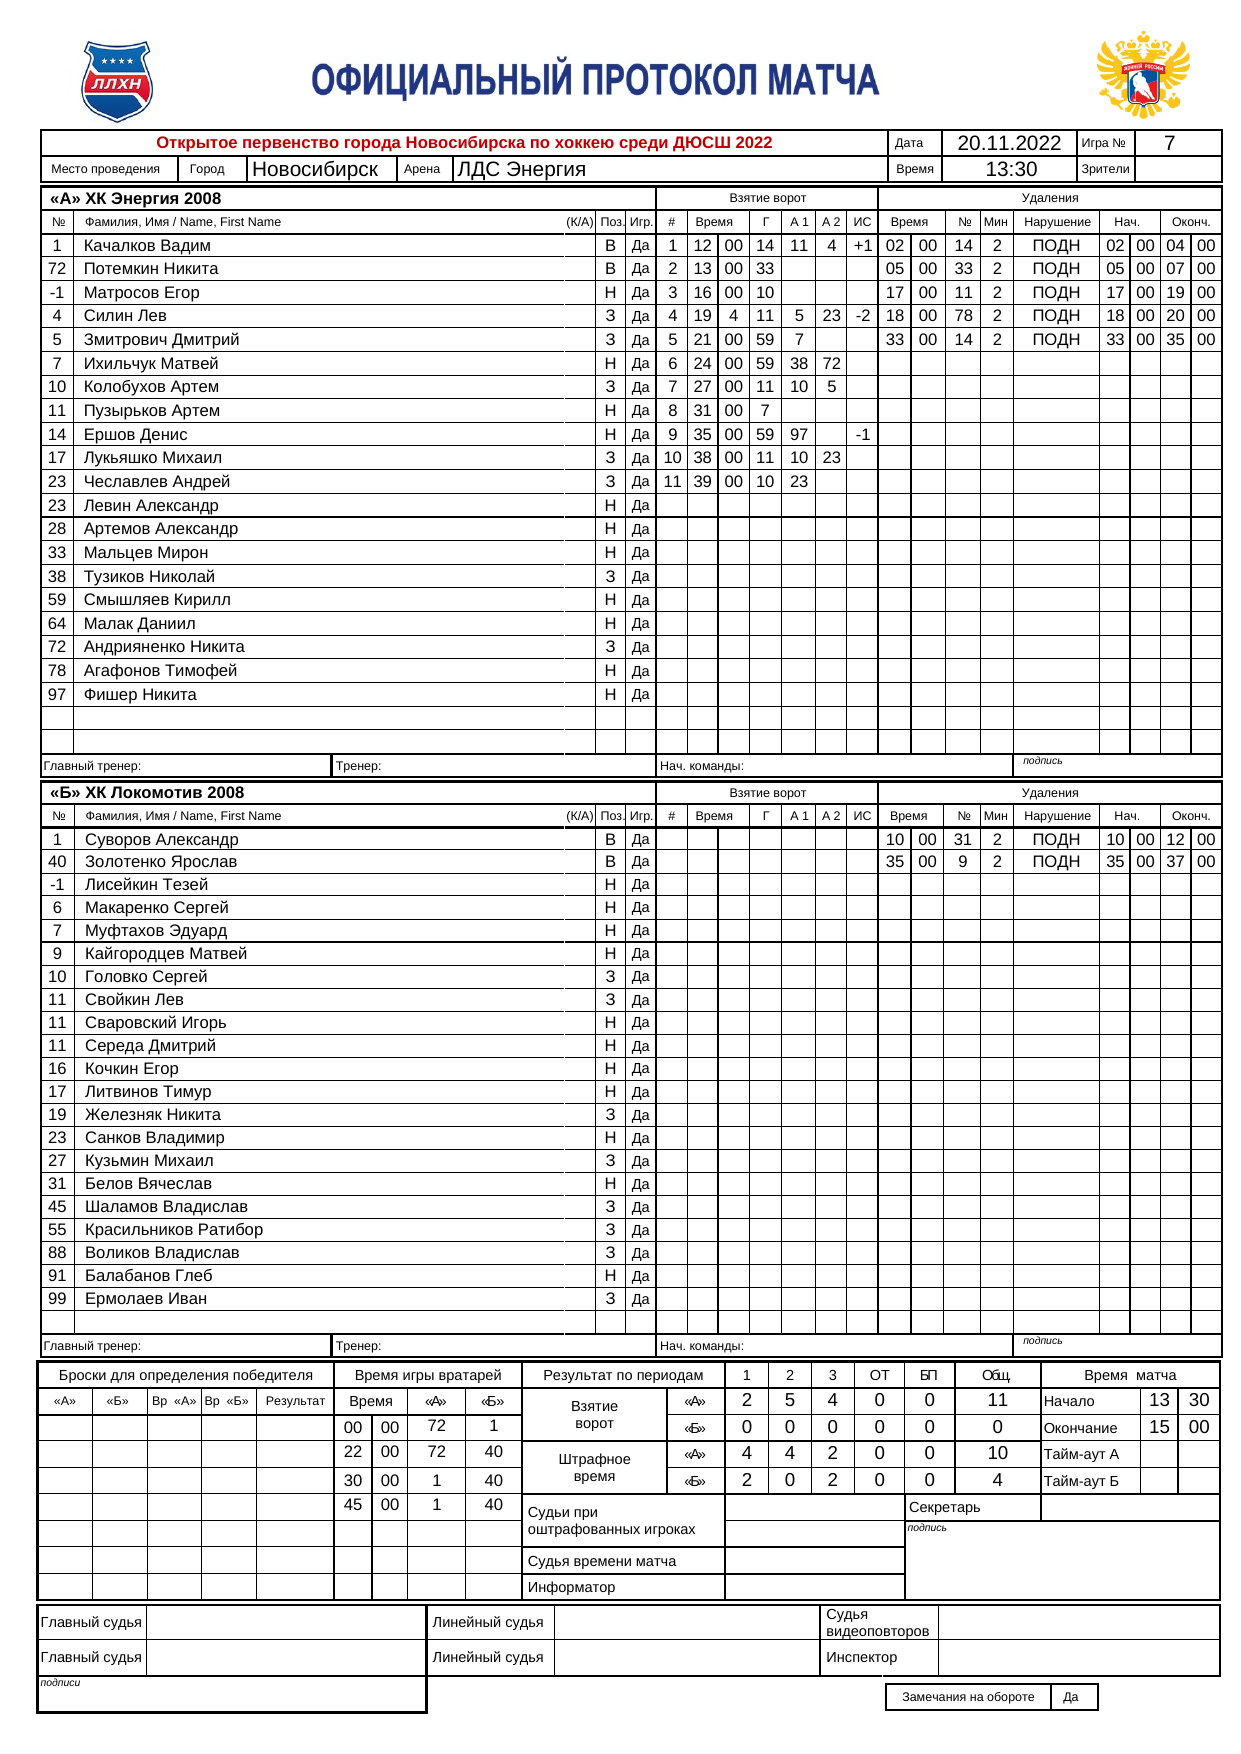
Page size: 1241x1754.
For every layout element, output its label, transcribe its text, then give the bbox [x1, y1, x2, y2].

table_cell З [596, 446, 625, 469]
table_cell [1014, 896, 1099, 918]
table_cell [565, 235, 595, 256]
table_cell З [596, 376, 625, 398]
table_cell [946, 470, 980, 493]
table_cell [981, 659, 1013, 682]
table_cell [879, 518, 910, 540]
table_cell [750, 966, 781, 987]
table_cell [1014, 1104, 1099, 1126]
table_cell 2 [812, 1442, 854, 1467]
table_cell Пузырьков Артем [74, 399, 564, 422]
table_cell 20 [1161, 305, 1190, 327]
table_cell 11 [42, 1012, 74, 1033]
table_cell [981, 1035, 1013, 1057]
table_cell Да [626, 518, 655, 540]
table_cell [565, 565, 595, 587]
table_cell [912, 423, 945, 445]
table_cell Да [626, 1012, 655, 1033]
table_cell [879, 588, 910, 611]
table_cell 72 [408, 1441, 465, 1467]
table_cell [1161, 541, 1190, 564]
table_cell [750, 730, 781, 753]
table_cell [879, 1058, 910, 1079]
table_cell [847, 1081, 877, 1103]
table_header 7 [1136, 131, 1221, 155]
table_cell Зрители [1078, 157, 1134, 181]
table_cell подписи [39, 1677, 425, 1711]
table_cell -1 [847, 423, 877, 445]
table_cell Г [750, 805, 781, 826]
table_cell Железняк Никита [75, 1104, 564, 1126]
table_cell [1179, 1468, 1219, 1493]
table_cell 35 [1161, 328, 1190, 351]
table_cell [1131, 920, 1160, 941]
table_cell -1 [42, 874, 74, 895]
table_cell 2 [981, 829, 1013, 849]
table_cell [981, 423, 1013, 445]
table_cell [816, 966, 846, 987]
table_cell [782, 281, 815, 303]
table_cell 2 [726, 1468, 768, 1493]
table_cell [1014, 423, 1099, 445]
table_cell [688, 1173, 717, 1195]
table_cell [816, 1058, 846, 1079]
table_cell [981, 399, 1013, 422]
table_cell Да [626, 659, 655, 682]
table_cell «А» [39, 1389, 92, 1413]
table_cell [816, 470, 846, 493]
table_cell Мин [981, 805, 1013, 826]
table_cell 04 [1161, 235, 1190, 256]
table_cell [202, 1468, 256, 1493]
table_cell [1131, 1265, 1160, 1287]
table_cell Да [626, 612, 655, 634]
table_cell [1192, 920, 1221, 941]
table_cell 5 [769, 1389, 811, 1413]
table_cell [688, 494, 717, 516]
table_cell 10 [879, 829, 910, 849]
table_cell [596, 1311, 625, 1333]
table_cell [847, 1150, 877, 1172]
table_cell Н [596, 1012, 625, 1033]
table_cell 05 [1100, 257, 1129, 280]
table_cell [1100, 446, 1129, 469]
table_cell [1192, 1035, 1221, 1057]
table_cell 7 [42, 352, 73, 374]
table_cell [335, 1574, 371, 1599]
table_cell [1192, 565, 1221, 587]
table_cell 0 [769, 1468, 811, 1493]
table_cell [1014, 943, 1099, 964]
table_cell Ермолаев Иван [75, 1288, 564, 1310]
table_cell [148, 1441, 201, 1467]
table_cell [879, 399, 910, 422]
table_cell [782, 494, 815, 516]
table_cell 33 [879, 328, 910, 351]
table_cell 5 [42, 328, 73, 351]
table_cell [1161, 399, 1190, 422]
table_cell 11 [750, 376, 781, 398]
table_cell [750, 1104, 781, 1126]
table_cell [816, 399, 846, 422]
table_cell Чеславлев Андрей [74, 470, 564, 493]
table_cell [946, 446, 980, 469]
table_cell [688, 565, 717, 587]
table_cell З [596, 1196, 625, 1218]
table_cell [847, 943, 877, 964]
table_cell 72 [42, 257, 73, 280]
table_cell 40 [42, 850, 74, 872]
table_cell [1014, 518, 1099, 540]
table_cell [946, 352, 980, 374]
table_cell [1192, 423, 1221, 445]
table_cell [912, 565, 945, 587]
table_cell [750, 1196, 781, 1218]
table_cell [816, 518, 846, 540]
table_cell 00 [1131, 281, 1160, 303]
table_cell 4 [726, 1442, 768, 1467]
table_cell 11 [750, 446, 781, 469]
table_cell [944, 1104, 980, 1126]
table_cell [981, 446, 1013, 469]
table_cell [1131, 1173, 1160, 1195]
table_cell [981, 1150, 1013, 1172]
table_cell 5 [816, 376, 846, 398]
table_cell [257, 1416, 333, 1440]
table_cell [257, 1547, 333, 1573]
table_cell [1161, 588, 1190, 611]
table_cell [373, 1574, 407, 1599]
table_cell 10 [657, 446, 687, 469]
table_cell [1131, 1035, 1160, 1057]
table_cell 10 [782, 376, 815, 398]
table_cell [750, 1150, 781, 1172]
table_cell [657, 1288, 687, 1310]
table_cell Силин Лев [74, 305, 564, 327]
table_cell [1161, 1219, 1190, 1241]
table_cell Макаренко Сергей [75, 896, 564, 918]
table_cell [93, 1494, 147, 1520]
table_cell [565, 943, 595, 964]
table_cell [719, 1219, 749, 1241]
table_cell 11 [956, 1389, 1040, 1413]
table_cell [202, 1416, 256, 1440]
table_cell 00 [335, 1416, 371, 1440]
table_cell [1131, 896, 1160, 918]
table_cell [1100, 707, 1129, 729]
table_cell З [596, 989, 625, 1011]
table_cell [688, 1127, 717, 1149]
table_cell Н [596, 1081, 625, 1103]
table_cell [1014, 1173, 1099, 1195]
table_cell [847, 1196, 877, 1218]
table_cell 10 [782, 446, 815, 469]
table_cell [750, 1265, 781, 1287]
table_cell 17 [879, 281, 910, 303]
table_cell [719, 943, 749, 964]
table_cell [847, 1242, 877, 1264]
table_cell [657, 1196, 687, 1218]
table_cell 39 [688, 470, 717, 493]
table_cell [719, 565, 749, 587]
table_header Время игры вратарей [335, 1363, 521, 1387]
table_cell Да [626, 829, 655, 849]
table_cell 38 [688, 446, 717, 469]
table_cell [912, 874, 943, 895]
table_cell 59 [750, 423, 781, 445]
table_cell [565, 305, 595, 327]
table_cell [782, 1127, 815, 1149]
table_cell [782, 707, 815, 729]
table_cell [565, 541, 595, 564]
table_cell [944, 1150, 980, 1172]
table_cell [1161, 1173, 1190, 1195]
table_cell [565, 730, 595, 753]
table_cell [883, 1677, 1220, 1681]
table_cell [565, 1127, 595, 1149]
table_cell 27 [42, 1150, 74, 1172]
table_cell 00 [1179, 1415, 1219, 1440]
table_cell [1014, 659, 1099, 682]
table_cell [1192, 612, 1221, 634]
table_cell [912, 920, 943, 941]
table_cell 5 [782, 305, 815, 327]
table_cell [719, 874, 749, 895]
table_cell Секретарь [906, 1495, 1040, 1520]
table_cell Лисейкин Тезей [75, 874, 564, 895]
table_cell [688, 1012, 717, 1033]
table_cell Литвинов Тимур [75, 1081, 564, 1103]
table_cell Время [889, 157, 941, 181]
table_cell [847, 1288, 877, 1310]
table_cell [816, 257, 846, 280]
table_cell [879, 1173, 910, 1195]
table_cell 00 [912, 281, 945, 303]
table_cell [719, 1173, 749, 1195]
table_cell [879, 1035, 910, 1057]
table_cell Н [596, 518, 625, 540]
table_cell [39, 1574, 92, 1599]
table_cell 00 [719, 399, 749, 422]
table_cell Да [626, 1288, 655, 1310]
table_cell 88 [42, 1242, 74, 1264]
table_cell 11 [782, 235, 815, 256]
table_cell 1 [657, 235, 687, 256]
table_cell Лукьяшко Михаил [74, 446, 564, 469]
table_cell [1141, 1441, 1177, 1467]
table_cell Н [596, 399, 625, 422]
table_cell [1192, 1058, 1221, 1079]
table_cell [816, 1311, 846, 1333]
table_cell 00 [373, 1416, 407, 1440]
table_cell 14 [946, 328, 980, 351]
table_cell [719, 1035, 749, 1057]
table_cell [565, 1058, 595, 1079]
table_cell [1161, 1058, 1190, 1079]
table_cell [946, 518, 980, 540]
table_cell 13 [688, 257, 717, 280]
table_cell ПОДН [1014, 328, 1099, 351]
table_cell [1014, 1288, 1099, 1310]
table_cell [912, 494, 945, 516]
table_cell 23 [816, 446, 846, 469]
table_cell Колобухов Артем [74, 376, 564, 398]
table_cell [1100, 470, 1129, 493]
table_cell Время [879, 805, 943, 826]
table_cell [1192, 1127, 1221, 1149]
table_cell Шаламов Владислав [75, 1196, 564, 1218]
table_cell Вр «Б» [202, 1389, 256, 1413]
table_header Удаления [879, 783, 1221, 803]
table_cell Нач. команды: [657, 1335, 1012, 1356]
table_cell [657, 989, 687, 1011]
table_cell [1161, 874, 1190, 895]
table_cell 7 [42, 920, 74, 941]
table_cell [1100, 612, 1129, 634]
table_cell [946, 376, 980, 398]
table_cell [750, 1219, 781, 1241]
table_cell [847, 518, 877, 540]
table_cell [565, 707, 595, 729]
table_cell [719, 896, 749, 918]
table_cell [688, 1058, 717, 1079]
table_cell [657, 1265, 687, 1287]
table_cell [688, 1242, 717, 1264]
table_cell [944, 1242, 980, 1264]
table_cell [981, 1081, 1013, 1103]
table_cell Поз. [596, 805, 625, 826]
table_cell «А» [668, 1389, 724, 1413]
table_cell [688, 943, 717, 964]
table_cell [847, 257, 877, 280]
table_cell [782, 399, 815, 422]
table_cell [1161, 659, 1190, 682]
table_cell [555, 1640, 819, 1675]
table_cell З [596, 966, 625, 987]
table_cell [912, 896, 943, 918]
table_cell 00 [912, 850, 943, 872]
table_cell Н [596, 1035, 625, 1057]
table_cell [1131, 446, 1160, 469]
table_cell [1014, 565, 1099, 587]
table_cell Судьи при оштрафованных игроках [523, 1495, 724, 1546]
table_cell Красильников Ратибор [75, 1219, 564, 1241]
table_cell 14 [946, 235, 980, 256]
table_cell 24 [688, 352, 717, 374]
table_cell [1100, 565, 1129, 587]
table_cell 05 [879, 257, 910, 280]
table_cell 9 [657, 423, 687, 445]
table_cell [1161, 730, 1190, 753]
table_cell [816, 920, 846, 941]
table_cell 22 [335, 1441, 371, 1467]
table_cell [1192, 683, 1221, 706]
table_cell [816, 612, 846, 634]
table_cell [408, 1547, 465, 1573]
table_cell 33 [42, 541, 73, 564]
table_cell [912, 1012, 943, 1033]
table_cell 11 [750, 305, 781, 327]
table_cell [1100, 1265, 1129, 1287]
table_cell [1131, 352, 1160, 374]
table_cell 1 [42, 235, 73, 256]
table_cell 40 [466, 1468, 521, 1493]
table_cell Кочкин Егор [75, 1058, 564, 1079]
table_cell Санков Владимир [75, 1127, 564, 1149]
table_cell Н [596, 920, 625, 941]
table_cell [944, 1012, 980, 1033]
table_cell [750, 1081, 781, 1103]
table_cell 4 [42, 305, 73, 327]
table_cell Н [596, 1265, 625, 1287]
table_cell [750, 588, 781, 611]
table_cell [981, 707, 1013, 729]
table_cell 10 [42, 376, 73, 398]
table_cell Да [626, 235, 655, 256]
table_cell [782, 1035, 815, 1057]
table_cell [981, 376, 1013, 398]
table_cell [1192, 636, 1221, 658]
table_cell [750, 850, 781, 872]
table_cell Оконч. [1161, 805, 1221, 826]
table_cell 19 [42, 1104, 74, 1126]
table_cell 0 [855, 1389, 904, 1413]
table_cell 30 [335, 1468, 371, 1493]
table_cell [1014, 399, 1099, 422]
table_cell [1014, 1219, 1099, 1241]
table_cell [147, 1606, 425, 1639]
table_cell [782, 659, 815, 682]
table_cell [1100, 920, 1129, 941]
table_cell [944, 1127, 980, 1149]
table_cell [565, 850, 595, 872]
table_cell № [42, 805, 74, 826]
table_cell Кузьмин Михаил [75, 1150, 564, 1172]
table_cell [657, 541, 687, 564]
table_cell 0 [905, 1468, 954, 1493]
table_cell [782, 1104, 815, 1126]
table_cell 00 [1192, 257, 1221, 280]
table_cell 33 [750, 257, 781, 280]
table_cell [946, 707, 980, 729]
table_cell [42, 1311, 74, 1333]
table_cell [565, 683, 595, 706]
table_cell [93, 1468, 147, 1493]
table_cell [1100, 1012, 1129, 1033]
table_cell [782, 636, 815, 658]
table_cell [816, 683, 846, 706]
table_cell [39, 1468, 92, 1493]
table_cell [981, 352, 1013, 374]
table_cell [750, 541, 781, 564]
table_cell [565, 494, 595, 516]
table_cell 4 [816, 235, 846, 256]
table_cell 33 [1100, 328, 1129, 351]
table_cell [750, 1058, 781, 1079]
table_cell [879, 541, 910, 564]
table_cell В [596, 235, 625, 256]
table_cell Нач. [1100, 211, 1160, 233]
table_cell [847, 376, 877, 398]
table_cell [719, 730, 749, 753]
table_cell [657, 659, 687, 682]
table_cell [1131, 565, 1160, 587]
table_cell [719, 659, 749, 682]
table_cell [981, 1265, 1013, 1287]
table_cell [1131, 1311, 1160, 1333]
table_cell [1192, 352, 1221, 374]
table_cell [39, 1521, 92, 1546]
table_cell [565, 423, 595, 445]
table_cell [1131, 399, 1160, 422]
table_cell Судья видеоповторов [821, 1606, 938, 1639]
table_cell [1161, 683, 1190, 706]
table_cell [750, 989, 781, 1011]
table_cell № [946, 211, 980, 233]
table_cell [944, 1219, 980, 1241]
table_cell [1100, 1288, 1129, 1310]
table_cell [1100, 683, 1129, 706]
table_cell [782, 588, 815, 611]
table_cell Да [626, 399, 655, 422]
table_cell Н [596, 588, 625, 611]
table_cell [1192, 494, 1221, 516]
table_cell Н [596, 281, 625, 303]
table_cell 00 [719, 352, 749, 374]
table_cell [74, 730, 564, 753]
table_cell Свойкин Лев [75, 989, 564, 1011]
table_cell [1042, 1495, 1219, 1520]
table_cell [816, 1150, 846, 1172]
table_cell [782, 943, 815, 964]
table_cell Да [626, 1242, 655, 1264]
table_cell [719, 1127, 749, 1149]
table_cell [688, 541, 717, 564]
table_cell 8 [657, 399, 687, 422]
table_cell [944, 874, 980, 895]
table_cell [1014, 1311, 1099, 1333]
table_cell [782, 1219, 815, 1241]
table_cell 00 [912, 235, 945, 256]
table_cell [1131, 730, 1160, 753]
table_cell [1014, 966, 1099, 987]
table_cell [1014, 541, 1099, 564]
table_cell [1131, 1104, 1160, 1126]
table_cell [879, 1311, 910, 1333]
table_cell 97 [42, 683, 73, 706]
table_cell -1 [42, 281, 73, 303]
table_cell [565, 829, 595, 849]
table_cell [719, 966, 749, 987]
table_cell [946, 636, 980, 658]
table_cell [981, 1311, 1013, 1333]
table_cell 2 [657, 257, 687, 280]
table_cell [1161, 446, 1190, 469]
table_cell [847, 730, 877, 753]
table_cell [944, 966, 980, 987]
table_cell Да [626, 966, 655, 987]
table_cell Окончание [1042, 1415, 1140, 1440]
table_cell [657, 707, 687, 729]
table_cell 2 [981, 328, 1013, 351]
table_cell 72 [42, 636, 73, 658]
table_cell [688, 989, 717, 1011]
table_cell [1192, 1081, 1221, 1103]
table_cell [335, 1547, 371, 1573]
table_cell «Б» [93, 1389, 147, 1413]
table_cell [879, 1150, 910, 1172]
table_cell [596, 730, 625, 753]
table_cell Да [626, 565, 655, 587]
table_cell [879, 1288, 910, 1310]
table_cell ПОДН [1014, 281, 1099, 303]
table_cell В [596, 257, 625, 280]
table_cell [1161, 352, 1190, 374]
table_cell [879, 989, 910, 1011]
table_cell [912, 612, 945, 634]
table_header Взятие ворот [657, 783, 877, 803]
table_cell [565, 874, 595, 895]
table_cell [1131, 376, 1160, 398]
table_cell [202, 1441, 256, 1467]
table_cell [912, 1150, 943, 1172]
table_cell Игр. [626, 211, 655, 233]
table_cell 2 [981, 305, 1013, 327]
table_cell [816, 1242, 846, 1264]
table_cell [148, 1468, 201, 1493]
table_cell З [596, 470, 625, 493]
table_cell [1131, 423, 1160, 445]
table_cell Да [626, 920, 655, 941]
table_cell 12 [688, 235, 717, 256]
table_cell [1161, 1196, 1190, 1218]
table_cell 00 [373, 1468, 407, 1493]
table_cell 2 [812, 1468, 854, 1493]
table_cell [719, 683, 749, 706]
table_cell 00 [1131, 305, 1160, 327]
table_cell [688, 659, 717, 682]
table_cell [816, 1127, 846, 1149]
table_cell ПОДН [1014, 235, 1099, 256]
table_cell 7 [750, 399, 781, 422]
table_cell [816, 943, 846, 964]
table_cell [816, 636, 846, 658]
table_cell [565, 1012, 595, 1033]
table_cell [657, 1012, 687, 1033]
table_cell [657, 850, 687, 872]
table_cell [1014, 352, 1099, 374]
table_cell [202, 1547, 256, 1573]
table_cell [148, 1416, 201, 1440]
table_cell [750, 1288, 781, 1310]
table_cell 2 [981, 281, 1013, 303]
table_cell 64 [42, 612, 73, 634]
table_cell [1131, 943, 1160, 964]
table_cell ЛДС Энергия [454, 157, 887, 181]
table_cell [981, 1104, 1013, 1126]
table_cell [565, 989, 595, 1011]
table_cell [1100, 1081, 1129, 1103]
table_cell З [596, 565, 625, 587]
table_cell [1192, 1219, 1221, 1241]
table_cell [1014, 1242, 1099, 1264]
table_cell [1100, 588, 1129, 611]
table_cell [565, 1150, 595, 1172]
table_cell [1161, 1150, 1190, 1172]
table_cell [981, 1196, 1013, 1218]
table_cell [719, 1242, 749, 1264]
table_cell [1131, 683, 1160, 706]
table_cell [782, 683, 815, 706]
table_cell [42, 730, 73, 753]
table_cell Смышляев Кирилл [74, 588, 564, 611]
table_cell [719, 829, 749, 849]
table_cell [719, 636, 749, 658]
table_cell З [596, 1288, 625, 1310]
table_cell [944, 1035, 980, 1057]
table_cell [816, 1173, 846, 1195]
table_cell З [596, 1150, 625, 1172]
table_cell [847, 1265, 877, 1287]
table_cell [816, 850, 846, 872]
table_cell [912, 659, 945, 682]
table_cell Да [626, 423, 655, 445]
table_cell Н [596, 612, 625, 634]
table_header Взятие ворот [657, 188, 877, 209]
table_cell 31 [688, 399, 717, 422]
table_cell 40 [466, 1441, 521, 1467]
table_cell 07 [1161, 257, 1190, 280]
table_cell 19 [688, 305, 717, 327]
table_cell «Б» [668, 1468, 724, 1493]
table_cell [1100, 518, 1129, 540]
table_cell [912, 1311, 943, 1333]
table_cell [879, 1127, 910, 1149]
table_cell [879, 1242, 910, 1264]
table_cell [719, 612, 749, 634]
table_cell [257, 1574, 333, 1599]
table_cell [565, 328, 595, 351]
table_cell [719, 707, 749, 729]
table_cell [1192, 707, 1221, 729]
table_cell [93, 1574, 147, 1599]
table_cell Да [626, 470, 655, 493]
table_cell [1131, 659, 1160, 682]
table_cell [981, 636, 1013, 658]
table_cell [1192, 966, 1221, 987]
table_cell Ихильчук Матвей [74, 352, 564, 374]
table_cell 0 [855, 1468, 904, 1493]
table_cell 13:30 [943, 157, 1076, 181]
table_cell [750, 1173, 781, 1195]
table_cell 17 [42, 446, 73, 469]
table_cell подпись [1014, 755, 1221, 776]
table_cell [944, 1173, 980, 1195]
table_cell [912, 989, 943, 1011]
table_cell Золотенко Ярослав [75, 850, 564, 872]
table_cell [39, 1494, 92, 1520]
table_cell [782, 541, 815, 564]
table_cell 0 [726, 1415, 768, 1440]
table_cell 11 [42, 989, 74, 1011]
table_cell [1100, 730, 1129, 753]
table_cell [657, 1035, 687, 1057]
table_cell [944, 943, 980, 964]
table_cell А 1 [782, 211, 815, 233]
table_cell Да [626, 1265, 655, 1287]
table_cell 11 [946, 281, 980, 303]
table_cell 1 [466, 1416, 521, 1440]
table_cell [816, 1081, 846, 1103]
table_cell [719, 588, 749, 611]
table_cell 14 [42, 423, 73, 445]
table_cell [847, 1035, 877, 1057]
table_cell [1161, 1265, 1190, 1287]
table_cell 00 [1131, 829, 1160, 849]
table_cell [1014, 588, 1099, 611]
table_cell Да [626, 1219, 655, 1241]
table_cell [816, 541, 846, 564]
table_cell 4 [769, 1442, 811, 1467]
table_header 2 [769, 1363, 811, 1387]
table_cell [1131, 1081, 1160, 1103]
table_cell 97 [782, 423, 815, 445]
table_cell [1161, 565, 1190, 587]
table_cell [879, 1219, 910, 1241]
table_cell [565, 1288, 595, 1310]
table_cell Да [626, 874, 655, 895]
table_cell [879, 874, 910, 895]
table_cell [565, 1242, 595, 1264]
table_cell [42, 707, 73, 729]
table_header Замечания на обороте [887, 1685, 1050, 1709]
table_cell [1131, 874, 1160, 895]
table_cell [1161, 707, 1190, 729]
table_cell [981, 1288, 1013, 1310]
table_cell [912, 1081, 943, 1103]
table_cell [93, 1521, 147, 1546]
table_cell 16 [688, 281, 717, 303]
table_cell [657, 1081, 687, 1103]
table_cell 00 [1131, 328, 1160, 351]
table_cell 40 [466, 1494, 521, 1520]
table_cell [944, 1196, 980, 1218]
table_cell [912, 518, 945, 540]
table_cell [1131, 1058, 1160, 1079]
table_cell [912, 1265, 943, 1287]
table_cell «А» [668, 1442, 724, 1467]
table_cell З [596, 636, 625, 658]
table_cell [1161, 896, 1190, 918]
table_cell [847, 494, 877, 516]
table_cell [946, 659, 980, 682]
table_cell Линейный судья [428, 1640, 554, 1675]
table_cell [688, 896, 717, 918]
table_cell [1192, 446, 1221, 469]
table_cell Артемов Александр [74, 518, 564, 540]
table_cell -2 [847, 305, 877, 327]
table_cell [1131, 494, 1160, 516]
table_cell [782, 565, 815, 587]
table_cell [1161, 943, 1190, 964]
table_cell 00 [1131, 257, 1160, 280]
table_cell 23 [782, 470, 815, 493]
table_cell [981, 1219, 1013, 1241]
table_cell [565, 281, 595, 303]
table_cell [1192, 541, 1221, 564]
table_cell [946, 612, 980, 634]
table_cell [939, 1640, 1219, 1675]
table_cell 72 [816, 352, 846, 374]
table_cell подпись [1014, 1335, 1221, 1356]
table_cell [847, 659, 877, 682]
table_cell 00 [719, 281, 749, 303]
table_cell [1192, 1288, 1221, 1310]
table_cell [719, 1012, 749, 1033]
table_cell [1131, 1196, 1160, 1218]
table_cell Да [626, 989, 655, 1011]
table_cell [1100, 1104, 1129, 1126]
table_cell [912, 1173, 943, 1195]
table_cell (К/А) [565, 805, 595, 826]
table_cell Да [626, 683, 655, 706]
table_cell [816, 281, 846, 303]
table_cell [257, 1468, 333, 1493]
table_cell [847, 612, 877, 634]
table_cell [912, 541, 945, 564]
table_cell [750, 518, 781, 540]
table_cell [688, 1035, 717, 1057]
table_cell [912, 1288, 943, 1310]
table_cell Игр. [626, 805, 655, 826]
table_cell [596, 707, 625, 729]
table_cell [816, 707, 846, 729]
table_cell Линейный судья [428, 1606, 554, 1639]
table_cell [688, 588, 717, 611]
table_cell [1141, 1468, 1177, 1493]
table_cell [944, 1311, 980, 1333]
table_cell 1 [42, 829, 74, 849]
table_cell [688, 1196, 717, 1218]
table_cell [939, 1606, 1219, 1639]
table_cell [750, 494, 781, 516]
table_cell [1131, 541, 1160, 564]
table_header 3 [812, 1363, 854, 1387]
table_cell 00 [719, 257, 749, 280]
table_cell # [657, 211, 687, 233]
table_cell 21 [688, 328, 717, 351]
table_cell [816, 588, 846, 611]
table_cell [1161, 920, 1190, 941]
table_cell 00 [373, 1441, 407, 1467]
table_cell [657, 943, 687, 964]
table_cell [1100, 1035, 1129, 1057]
table_cell 00 [912, 328, 945, 351]
table_cell Н [596, 659, 625, 682]
table_cell [847, 920, 877, 941]
table_cell 0 [905, 1389, 954, 1413]
table_cell [688, 612, 717, 634]
table_cell [1100, 1127, 1129, 1149]
table_cell 2 [981, 235, 1013, 256]
table_cell [750, 683, 781, 706]
table_cell [981, 470, 1013, 493]
table_cell Да [626, 376, 655, 398]
table_cell [981, 1012, 1013, 1033]
table_cell [565, 1104, 595, 1126]
table_cell [816, 659, 846, 682]
table_cell [879, 446, 910, 469]
table_cell Место проведения [42, 157, 177, 181]
table_cell Мин [981, 211, 1013, 233]
table_cell [816, 1288, 846, 1310]
table_cell [565, 399, 595, 422]
table_cell [1014, 1058, 1099, 1079]
table_cell [1014, 1150, 1099, 1172]
table_cell Воликов Владислав [75, 1242, 564, 1264]
table_cell [946, 494, 980, 516]
table_cell [981, 1058, 1013, 1079]
table_cell [688, 1288, 717, 1310]
table_cell [1161, 636, 1190, 658]
table_cell [816, 1104, 846, 1126]
table_cell [782, 518, 815, 540]
table_cell [946, 399, 980, 422]
table_cell [847, 1058, 877, 1079]
table_cell Качалков Вадим [74, 235, 564, 256]
table_cell 00 [719, 328, 749, 351]
table_cell [1161, 966, 1190, 987]
table_cell [688, 1265, 717, 1287]
table_cell Да [626, 352, 655, 374]
table_cell 11 [42, 399, 73, 422]
table_cell [1014, 874, 1099, 895]
table_cell [1131, 588, 1160, 611]
table_cell [847, 565, 877, 587]
table_cell [946, 588, 980, 611]
table_cell [912, 1196, 943, 1218]
table_cell 00 [1192, 281, 1221, 303]
table_cell В [596, 829, 625, 849]
table_cell 00 [1192, 850, 1221, 872]
table_cell 02 [879, 235, 910, 256]
table_cell Нарушение [1014, 805, 1099, 826]
table_cell 18 [879, 305, 910, 327]
table_cell З [596, 1242, 625, 1264]
table_cell [981, 966, 1013, 987]
table_cell Змитрович Дмитрий [74, 328, 564, 351]
table_cell [1192, 518, 1221, 540]
table_cell Да [626, 588, 655, 611]
table_cell 0 [855, 1442, 904, 1467]
table_cell [847, 683, 877, 706]
table_cell 31 [42, 1173, 74, 1195]
table_cell [726, 1495, 904, 1520]
table_cell [719, 1081, 749, 1103]
table_cell [912, 446, 945, 469]
table_cell З [596, 328, 625, 351]
table_cell [1131, 1012, 1160, 1033]
table_cell № [944, 805, 980, 826]
table_cell [1014, 707, 1099, 729]
table_cell [847, 850, 877, 872]
table_header Результат по периодам [523, 1363, 724, 1387]
table_cell Да [626, 257, 655, 280]
table_cell 19 [1161, 281, 1190, 303]
table_cell [657, 874, 687, 895]
table_cell [1161, 518, 1190, 540]
table_cell [847, 707, 877, 729]
table_cell [657, 920, 687, 941]
table_cell [565, 920, 595, 941]
table_cell 00 [912, 257, 945, 280]
table_cell Ершов Денис [74, 423, 564, 445]
table_cell 00 [719, 470, 749, 493]
table_cell [39, 1441, 92, 1467]
table_cell [688, 850, 717, 872]
table_cell [657, 494, 687, 516]
table_cell 27 [688, 376, 717, 398]
table_cell [1136, 157, 1221, 181]
table_cell [1161, 989, 1190, 1011]
table_cell [782, 1265, 815, 1287]
table_cell (К/А) [565, 211, 595, 233]
table_cell [750, 1242, 781, 1264]
table_cell ПОДН [1014, 850, 1099, 872]
table_cell 0 [905, 1442, 954, 1467]
table_cell [626, 730, 655, 753]
table_header 20.11.2022 [943, 131, 1076, 155]
table_cell 31 [944, 829, 980, 849]
table_cell [719, 1288, 749, 1310]
table_cell [981, 730, 1013, 753]
table_cell 45 [335, 1494, 371, 1520]
table_cell [1131, 636, 1160, 658]
table_cell [944, 1058, 980, 1079]
table_cell [750, 707, 781, 729]
table_cell Оконч. [1161, 211, 1221, 233]
table_cell Тайм-аут Б [1042, 1468, 1140, 1493]
table_cell 00 [1192, 235, 1221, 256]
table_cell [719, 850, 749, 872]
table_cell [782, 1288, 815, 1310]
table_cell [688, 829, 717, 849]
table_cell 23 [42, 494, 73, 516]
table_cell [750, 943, 781, 964]
table_cell Штрафное время [523, 1442, 666, 1493]
table_cell [847, 1012, 877, 1033]
table_cell [565, 636, 595, 658]
table_cell [726, 1548, 904, 1573]
table_cell [946, 541, 980, 564]
table_cell 59 [750, 328, 781, 351]
table_cell 10 [956, 1442, 1040, 1467]
table_cell [335, 1521, 371, 1546]
table_cell [1192, 943, 1221, 964]
table_cell Фамилия, Имя / Name, First Name [75, 805, 565, 826]
table_cell Г [750, 211, 781, 233]
table_header Открытое первенство города Новосибирска по хоккею среди ДЮСШ 2022 [42, 131, 887, 155]
table_cell Левин Александр [74, 494, 564, 516]
table_cell [688, 1081, 717, 1103]
table_cell 59 [42, 588, 73, 611]
table_cell [657, 829, 687, 849]
table_cell [816, 896, 846, 918]
table_cell 02 [1100, 235, 1129, 256]
table_cell [148, 1574, 201, 1599]
table_cell [257, 1441, 333, 1467]
table_cell [847, 1104, 877, 1126]
table_cell [39, 1547, 92, 1573]
table_cell [1192, 730, 1221, 753]
table_cell [879, 565, 910, 587]
table_cell [912, 1035, 943, 1057]
table_cell [1192, 659, 1221, 682]
table_cell [912, 966, 943, 987]
table_cell [657, 1173, 687, 1195]
table_header «Б» ХК Локомотив 2008 [42, 783, 655, 803]
table_cell 11 [657, 470, 687, 493]
table_cell [1014, 1081, 1099, 1103]
table_cell Фамилия, Имя / Name, First Name [74, 211, 565, 233]
table_cell [847, 1219, 877, 1241]
table_cell 23 [42, 1127, 74, 1149]
table_cell [847, 829, 877, 849]
table_cell [719, 920, 749, 941]
table_cell 30 [1179, 1389, 1219, 1413]
table_cell [1161, 423, 1190, 445]
table_cell [847, 281, 877, 303]
table_cell [1131, 1150, 1160, 1172]
table_cell [1100, 966, 1129, 987]
table_cell [782, 874, 815, 895]
table_cell Да [626, 1035, 655, 1057]
table_cell Сваровский Игорь [75, 1012, 564, 1033]
table_cell [782, 612, 815, 634]
table_cell [816, 1196, 846, 1218]
table_cell [782, 1173, 815, 1195]
table_cell 16 [42, 1058, 74, 1079]
table_cell «Б» [668, 1415, 724, 1440]
table_cell [1100, 1196, 1129, 1218]
table_cell [1131, 612, 1160, 634]
table_cell ИС [847, 211, 877, 233]
table_cell [782, 1311, 815, 1333]
table_cell [565, 1311, 595, 1333]
table_cell [657, 1219, 687, 1241]
table_cell [981, 1242, 1013, 1264]
table_cell Нач. команды: [657, 755, 1012, 776]
table_cell Да [626, 328, 655, 351]
table_cell 0 [905, 1415, 954, 1440]
table_cell 10 [1100, 829, 1129, 849]
table_cell [981, 518, 1013, 540]
table_cell [944, 896, 980, 918]
table_cell 00 [1131, 850, 1160, 872]
table_cell [1014, 446, 1099, 469]
table_cell # [657, 805, 687, 826]
table_cell [148, 1494, 201, 1520]
table_cell Фишер Никита [74, 683, 564, 706]
table_cell [688, 920, 717, 941]
table_cell [1131, 707, 1160, 729]
table_header Общ. [956, 1363, 1040, 1387]
table_cell +1 [847, 235, 877, 256]
table_cell [750, 829, 781, 849]
table_cell 1 [408, 1494, 465, 1520]
table_cell Мальцев Мирон [74, 541, 564, 564]
table_cell 10 [750, 470, 781, 493]
table_cell [1161, 494, 1190, 516]
table_cell Поз. [596, 211, 625, 233]
table_cell [879, 423, 910, 445]
table_cell Тренер: [333, 1335, 655, 1356]
table_cell [565, 257, 595, 280]
table_cell [1100, 352, 1129, 374]
table_cell [782, 1058, 815, 1079]
table_cell [657, 518, 687, 540]
table_cell [565, 1219, 595, 1241]
table_cell [688, 518, 717, 540]
table_cell [1100, 989, 1129, 1011]
table_cell 00 [719, 235, 749, 256]
table_cell [1014, 920, 1099, 941]
table_cell Потемкин Никита [74, 257, 564, 280]
table_cell [719, 1265, 749, 1287]
table_cell [1131, 470, 1160, 493]
table_cell [879, 376, 910, 398]
table_cell Взятие ворот [523, 1389, 666, 1440]
table_cell [750, 1012, 781, 1033]
table_cell [688, 1311, 717, 1333]
table_cell [782, 850, 815, 872]
table_cell [847, 541, 877, 564]
table_cell [688, 730, 717, 753]
table_cell [944, 1265, 980, 1287]
table_cell 15 [1141, 1415, 1177, 1440]
table_cell Нач. [1100, 805, 1160, 826]
table_cell [148, 1547, 201, 1573]
table_cell 2 [726, 1389, 768, 1413]
table_cell [816, 1035, 846, 1057]
table_cell 00 [1192, 305, 1221, 327]
table_cell [657, 1127, 687, 1149]
table_cell [726, 1521, 904, 1546]
table_cell [1192, 1173, 1221, 1195]
table_cell [1161, 1311, 1190, 1333]
table_cell 55 [42, 1219, 74, 1241]
table_cell 45 [42, 1196, 74, 1218]
table_cell [750, 1127, 781, 1149]
table_cell [657, 565, 687, 587]
table_cell [657, 636, 687, 658]
table_cell [148, 1521, 201, 1546]
table_cell [1014, 1035, 1099, 1057]
table_cell [912, 707, 945, 729]
table_cell [1014, 989, 1099, 1011]
table_cell 9 [944, 850, 980, 872]
table_cell [1099, 1682, 1220, 1711]
table_cell 10 [42, 966, 74, 987]
table_cell [1014, 612, 1099, 634]
table_cell [1014, 1127, 1099, 1149]
table_cell [847, 470, 877, 493]
table_cell Нарушение [1014, 211, 1099, 233]
table_cell Время [335, 1389, 407, 1413]
table_cell Н [596, 683, 625, 706]
table_cell Н [596, 541, 625, 564]
table_cell [816, 1265, 846, 1287]
table_cell [847, 1311, 877, 1333]
table_cell [719, 1104, 749, 1126]
table_cell [782, 730, 815, 753]
table_cell [1131, 518, 1160, 540]
table_cell [912, 1242, 943, 1264]
table_cell [981, 943, 1013, 964]
table_cell [782, 966, 815, 987]
table_cell 23 [42, 470, 73, 493]
table_cell Информатор [523, 1575, 724, 1599]
table_cell [719, 518, 749, 540]
table_cell Да [626, 1196, 655, 1218]
table_header ОТ [855, 1363, 904, 1387]
table_cell [879, 470, 910, 493]
table_cell [879, 920, 910, 941]
table_cell [912, 730, 945, 753]
table_cell 7 [657, 376, 687, 398]
table_cell [1100, 1150, 1129, 1172]
table_cell [93, 1416, 147, 1440]
table_cell 13 [1141, 1389, 1177, 1413]
table_cell [1192, 989, 1221, 1011]
table_cell [944, 1288, 980, 1310]
table_cell [816, 328, 846, 351]
table_cell [750, 920, 781, 941]
table_cell [626, 707, 655, 729]
table_cell [657, 1242, 687, 1264]
table_cell [912, 470, 945, 493]
table_cell [1131, 989, 1160, 1011]
table_cell [944, 989, 980, 1011]
table_cell 17 [42, 1081, 74, 1103]
table_cell 38 [42, 565, 73, 587]
table_cell 00 [719, 376, 749, 398]
table_cell [981, 541, 1013, 564]
table_cell Главный судья [39, 1640, 146, 1675]
table_cell Новосибирск [248, 157, 396, 181]
table_cell [688, 1219, 717, 1241]
table_cell [688, 683, 717, 706]
table_cell [1100, 376, 1129, 398]
table_cell [1192, 588, 1221, 611]
table_cell [626, 1311, 655, 1333]
table_cell [879, 1265, 910, 1287]
table_cell 12 [1161, 829, 1190, 849]
table_cell Середа Дмитрий [75, 1035, 564, 1057]
table_cell 6 [42, 896, 74, 918]
table_cell [565, 518, 595, 540]
table_cell [719, 1196, 749, 1218]
table_cell А 2 [816, 805, 846, 826]
table_cell Да [626, 305, 655, 327]
table_cell Суворов Александр [75, 829, 564, 849]
table_cell ИС [847, 805, 877, 826]
table_cell [816, 989, 846, 1011]
table_cell Да [626, 943, 655, 964]
table_cell [657, 1311, 687, 1333]
table_cell [847, 896, 877, 918]
table_cell [657, 1058, 687, 1079]
table_cell [879, 707, 910, 729]
table_cell Тренер: [333, 755, 655, 776]
table_cell Да [626, 896, 655, 918]
table_cell [373, 1521, 407, 1546]
table_cell [1161, 470, 1190, 493]
table_cell [944, 920, 980, 941]
table_cell [782, 1081, 815, 1103]
table_cell Да [626, 446, 655, 469]
table_cell Да [626, 1104, 655, 1126]
table_cell [750, 874, 781, 895]
table_cell 00 [1131, 235, 1160, 256]
table_cell [719, 541, 749, 564]
table_header Игра № [1078, 131, 1134, 155]
table_cell [1131, 1127, 1160, 1149]
table_cell [1100, 1058, 1129, 1079]
table_cell [750, 1311, 781, 1333]
table_cell 28 [42, 518, 73, 540]
table_cell 9 [42, 943, 74, 964]
table_cell [981, 588, 1013, 611]
table_cell 35 [1100, 850, 1129, 872]
table_cell [657, 730, 687, 753]
table_header Да [1052, 1685, 1097, 1709]
table_cell [981, 612, 1013, 634]
table_cell Н [596, 494, 625, 516]
table_cell Н [596, 352, 625, 374]
table_cell 37 [1161, 850, 1190, 872]
table_cell [1161, 1127, 1190, 1149]
table_cell [565, 1035, 595, 1057]
table_cell [912, 352, 945, 374]
table_cell [879, 1196, 910, 1218]
table_cell [1192, 376, 1221, 398]
table_cell [912, 376, 945, 398]
table_cell [408, 1574, 465, 1599]
table_cell [879, 494, 910, 516]
table_cell [946, 683, 980, 706]
table_cell Да [626, 1058, 655, 1079]
table_cell [1131, 1219, 1160, 1241]
table_cell [39, 1416, 92, 1440]
table_cell [1161, 612, 1190, 634]
table_cell Время [688, 805, 749, 826]
table_cell [879, 612, 910, 634]
table_cell [1161, 1288, 1190, 1310]
table_cell [565, 376, 595, 398]
table_cell № [42, 211, 73, 233]
table_cell [373, 1547, 407, 1573]
table_cell [565, 1081, 595, 1103]
table_cell [1014, 1012, 1099, 1033]
table_cell Да [626, 494, 655, 516]
table_cell Белов Вячеслав [75, 1173, 564, 1195]
table_cell Да [626, 1127, 655, 1149]
table_cell [565, 470, 595, 493]
table_cell Вр «А» [148, 1389, 201, 1413]
table_cell [1100, 1219, 1129, 1241]
table_cell 0 [769, 1415, 811, 1440]
table_cell [1100, 896, 1129, 918]
table_cell [981, 896, 1013, 918]
table_cell 33 [946, 257, 980, 280]
table_cell 00 [912, 305, 945, 327]
table_cell [1100, 874, 1129, 895]
table_cell [688, 1150, 717, 1172]
table_cell [1161, 1035, 1190, 1057]
table_cell [816, 565, 846, 587]
table_cell [912, 588, 945, 611]
table_cell [782, 1196, 815, 1218]
table_cell [1100, 1311, 1129, 1333]
table_cell [816, 494, 846, 516]
table_cell [750, 565, 781, 587]
table_cell [1192, 1104, 1221, 1126]
table_cell [1014, 494, 1099, 516]
table_cell [565, 352, 595, 374]
table_cell Н [596, 1127, 625, 1149]
table_cell 6 [657, 352, 687, 374]
table_cell [1161, 1242, 1190, 1264]
table_cell [1161, 1104, 1190, 1126]
table_cell Да [626, 541, 655, 564]
table_cell 35 [879, 850, 910, 872]
table_cell [912, 1104, 943, 1126]
table_cell [75, 1311, 564, 1333]
table_cell 91 [42, 1265, 74, 1287]
table_cell [1100, 494, 1129, 516]
table_cell [750, 659, 781, 682]
table_cell [981, 1173, 1013, 1195]
table_cell Н [596, 423, 625, 445]
table_cell [565, 659, 595, 682]
table_cell [1192, 399, 1221, 422]
table_cell [1100, 1242, 1129, 1264]
table_cell З [596, 1104, 625, 1126]
table_cell [466, 1521, 521, 1546]
table_cell [1014, 1265, 1099, 1287]
table_cell 1 [408, 1468, 465, 1493]
table_cell 0 [956, 1415, 1040, 1440]
table_cell [688, 966, 717, 987]
table_cell 11 [42, 1035, 74, 1057]
table_cell [981, 494, 1013, 516]
table_header «А» ХК Энергия 2008 [42, 188, 655, 209]
table_cell [912, 943, 943, 964]
table_cell [782, 989, 815, 1011]
table_cell 0 [855, 1415, 904, 1440]
table_cell [565, 446, 595, 469]
table_cell [879, 1012, 910, 1033]
table_cell 35 [688, 423, 717, 445]
table_cell [912, 399, 945, 422]
table_cell [912, 683, 945, 706]
table_cell [1161, 376, 1190, 398]
table_cell [879, 1104, 910, 1126]
table_cell 00 [719, 446, 749, 469]
table_cell Да [626, 636, 655, 658]
table_cell 78 [42, 659, 73, 682]
table_cell [981, 1127, 1013, 1149]
table_cell [657, 1150, 687, 1172]
table_cell А 1 [782, 805, 815, 826]
table_cell [657, 1104, 687, 1126]
table_cell 2 [981, 257, 1013, 280]
table_cell Да [626, 1150, 655, 1172]
table_cell 17 [1100, 281, 1129, 303]
table_cell [1179, 1441, 1219, 1467]
table_cell [1161, 1081, 1190, 1103]
table_cell [688, 636, 717, 658]
table_cell [847, 1173, 877, 1195]
table_cell ПОДН [1014, 829, 1099, 849]
table_cell 00 [912, 829, 943, 849]
table_cell [719, 989, 749, 1011]
table_cell [1192, 896, 1221, 918]
table_cell [912, 1219, 943, 1241]
table_header Время матча [1042, 1363, 1219, 1387]
table_cell [879, 683, 910, 706]
table_cell [816, 829, 846, 849]
table_cell Арена [398, 157, 452, 181]
table_cell [847, 636, 877, 658]
table_cell «Б » [466, 1389, 521, 1413]
table_cell [847, 966, 877, 987]
table_cell В [596, 850, 625, 872]
table_cell [816, 1012, 846, 1033]
table_cell Результат [257, 1389, 333, 1413]
table_cell 7 [782, 328, 815, 351]
table_cell [466, 1547, 521, 1573]
table_cell [657, 896, 687, 918]
table_cell [1192, 874, 1221, 895]
table_cell 4 [719, 305, 749, 327]
table_cell [847, 328, 877, 351]
table_cell Начало [1042, 1389, 1140, 1413]
table_cell [202, 1494, 256, 1520]
table_cell 14 [750, 235, 781, 256]
table_cell [847, 588, 877, 611]
table_cell Время [879, 211, 945, 233]
table_cell А 2 [816, 211, 846, 233]
table_cell [750, 612, 781, 634]
table_cell 72 [408, 1416, 465, 1440]
table_cell [565, 1196, 595, 1218]
table_cell [750, 1035, 781, 1057]
table_cell [879, 636, 910, 658]
table_cell [719, 1311, 749, 1333]
table_cell [1014, 376, 1099, 398]
table_cell [408, 1521, 465, 1546]
table_cell [750, 896, 781, 918]
table_cell [946, 730, 980, 753]
table_cell [1192, 470, 1221, 493]
table_cell [912, 1058, 943, 1079]
table_cell [782, 829, 815, 849]
table_cell [782, 920, 815, 941]
table_cell 00 [373, 1494, 407, 1520]
table_cell [726, 1575, 904, 1599]
table_cell [1131, 966, 1160, 987]
table_cell [847, 399, 877, 422]
table_cell [946, 565, 980, 587]
table_cell Н [596, 1058, 625, 1079]
table_cell [466, 1574, 521, 1599]
table_cell [782, 896, 815, 918]
picture [5, 28, 1197, 129]
table_cell [1192, 1311, 1221, 1333]
table_cell [147, 1640, 425, 1675]
table_cell [1014, 730, 1099, 753]
table_cell [1131, 1288, 1160, 1310]
table_cell [782, 1150, 815, 1172]
table_cell [879, 943, 910, 964]
table_cell 0 [812, 1415, 854, 1440]
table_cell [1100, 943, 1129, 964]
table_cell [565, 966, 595, 987]
table_cell [257, 1521, 333, 1546]
table_cell [1014, 683, 1099, 706]
table_cell 23 [816, 305, 846, 327]
table_cell 4 [812, 1389, 854, 1413]
table_cell 3 [657, 281, 687, 303]
table_cell [428, 1677, 882, 1711]
table_cell [1192, 1012, 1221, 1033]
table_cell Главный тренер: [42, 755, 330, 776]
table_cell [1100, 423, 1129, 445]
table_cell [565, 896, 595, 918]
table_cell 78 [946, 305, 980, 327]
table_cell 38 [782, 352, 815, 374]
table_cell [1161, 1012, 1190, 1033]
table_cell «А» [408, 1389, 465, 1413]
table_cell подпись [906, 1522, 1219, 1599]
table_cell [93, 1441, 147, 1467]
table_cell [847, 1127, 877, 1149]
table_cell [1014, 636, 1099, 658]
table_cell [93, 1547, 147, 1573]
table_cell [657, 588, 687, 611]
table_cell [1192, 1265, 1221, 1287]
table_cell 2 [981, 850, 1013, 872]
table_cell [1100, 636, 1129, 658]
table_cell Да [626, 281, 655, 303]
table_cell [944, 1081, 980, 1103]
table_cell 4 [657, 305, 687, 327]
table_cell Малак Даниил [74, 612, 564, 634]
table_header Дата [889, 131, 941, 155]
table_cell [981, 920, 1013, 941]
table_cell [565, 612, 595, 634]
table_cell Время [688, 211, 749, 233]
table_cell [1100, 659, 1129, 682]
table_cell [1100, 541, 1129, 564]
table_cell [879, 896, 910, 918]
table_cell ПОДН [1014, 305, 1099, 327]
table_cell [202, 1521, 256, 1546]
table_cell [688, 1104, 717, 1126]
table_cell Судья времени матча [523, 1548, 724, 1573]
table_cell [879, 730, 910, 753]
table_cell [74, 707, 564, 729]
table_cell [981, 989, 1013, 1011]
table_cell [879, 1081, 910, 1103]
table_cell Да [626, 1173, 655, 1195]
table_cell 00 [719, 423, 749, 445]
table_cell [1192, 1150, 1221, 1172]
table_cell [657, 612, 687, 634]
table_cell З [596, 1219, 625, 1241]
table_cell Муфтахов Эдуард [75, 920, 564, 941]
table_cell [688, 874, 717, 895]
table_cell Главный судья [39, 1606, 146, 1639]
table_cell [719, 494, 749, 516]
table_cell З [596, 305, 625, 327]
table_cell 10 [750, 281, 781, 303]
table_cell Н [596, 874, 625, 895]
table_cell [750, 636, 781, 658]
table_cell [657, 966, 687, 987]
table_cell Андрияненко Никита [74, 636, 564, 658]
table_cell [879, 659, 910, 682]
table_cell [565, 1265, 595, 1287]
table_cell [816, 423, 846, 445]
table_cell [1100, 1173, 1129, 1195]
table_cell [847, 446, 877, 469]
table_cell [657, 683, 687, 706]
table_header 1 [726, 1363, 768, 1387]
table_cell [946, 423, 980, 445]
table_cell Тайм-аут А [1042, 1441, 1140, 1467]
table_cell [1192, 1196, 1221, 1218]
table_cell 59 [750, 352, 781, 374]
table_cell [847, 989, 877, 1011]
table_cell [847, 352, 877, 374]
table_cell [719, 1058, 749, 1079]
table_cell [1014, 470, 1099, 493]
table_cell [847, 874, 877, 895]
table_cell 00 [1192, 328, 1221, 351]
table_cell [816, 1219, 846, 1241]
table_cell [816, 730, 846, 753]
table_cell [1192, 1242, 1221, 1264]
table_cell [688, 707, 717, 729]
table_header БП [905, 1363, 954, 1387]
table_cell Балабанов Глеб [75, 1265, 564, 1287]
table_cell 5 [657, 328, 687, 351]
table_cell [202, 1574, 256, 1599]
table_cell [912, 1127, 943, 1149]
table_cell 18 [1100, 305, 1129, 327]
table_cell Инспектор [821, 1640, 938, 1675]
table_header Удаления [879, 188, 1221, 209]
table_cell [879, 966, 910, 987]
table_cell ПОДН [1014, 257, 1099, 280]
table_cell [912, 636, 945, 658]
table_cell [879, 352, 910, 374]
table_header Броски для определения победителя [39, 1363, 333, 1387]
table_cell 00 [1192, 829, 1221, 849]
table_cell [1100, 399, 1129, 422]
table_cell [719, 1150, 749, 1172]
table_cell Тузиков Николай [74, 565, 564, 587]
table_cell Главный тренер: [42, 1335, 330, 1356]
table_cell [782, 1242, 815, 1264]
table_cell Агафонов Тимофей [74, 659, 564, 682]
table_cell Город [179, 157, 246, 181]
table_cell Н [596, 1173, 625, 1195]
table_cell [782, 257, 815, 280]
table_cell Да [626, 850, 655, 872]
table_cell 4 [956, 1468, 1040, 1493]
table_cell Матросов Егор [74, 281, 564, 303]
table_cell 99 [42, 1288, 74, 1310]
table_cell [981, 565, 1013, 587]
table_cell [565, 588, 595, 611]
table_cell [555, 1606, 819, 1639]
table_cell [981, 874, 1013, 895]
table_cell [782, 1012, 815, 1033]
table_cell Н [596, 896, 625, 918]
table_cell Да [626, 1081, 655, 1103]
table_cell Н [596, 943, 625, 964]
table_cell [981, 683, 1013, 706]
table_cell [1131, 1242, 1160, 1264]
table_cell Головко Сергей [75, 966, 564, 987]
table_cell [565, 1173, 595, 1195]
table_cell [257, 1494, 333, 1520]
table_cell Кайгородцев Матвей [75, 943, 564, 964]
table_cell [1014, 1196, 1099, 1218]
table_cell [816, 874, 846, 895]
